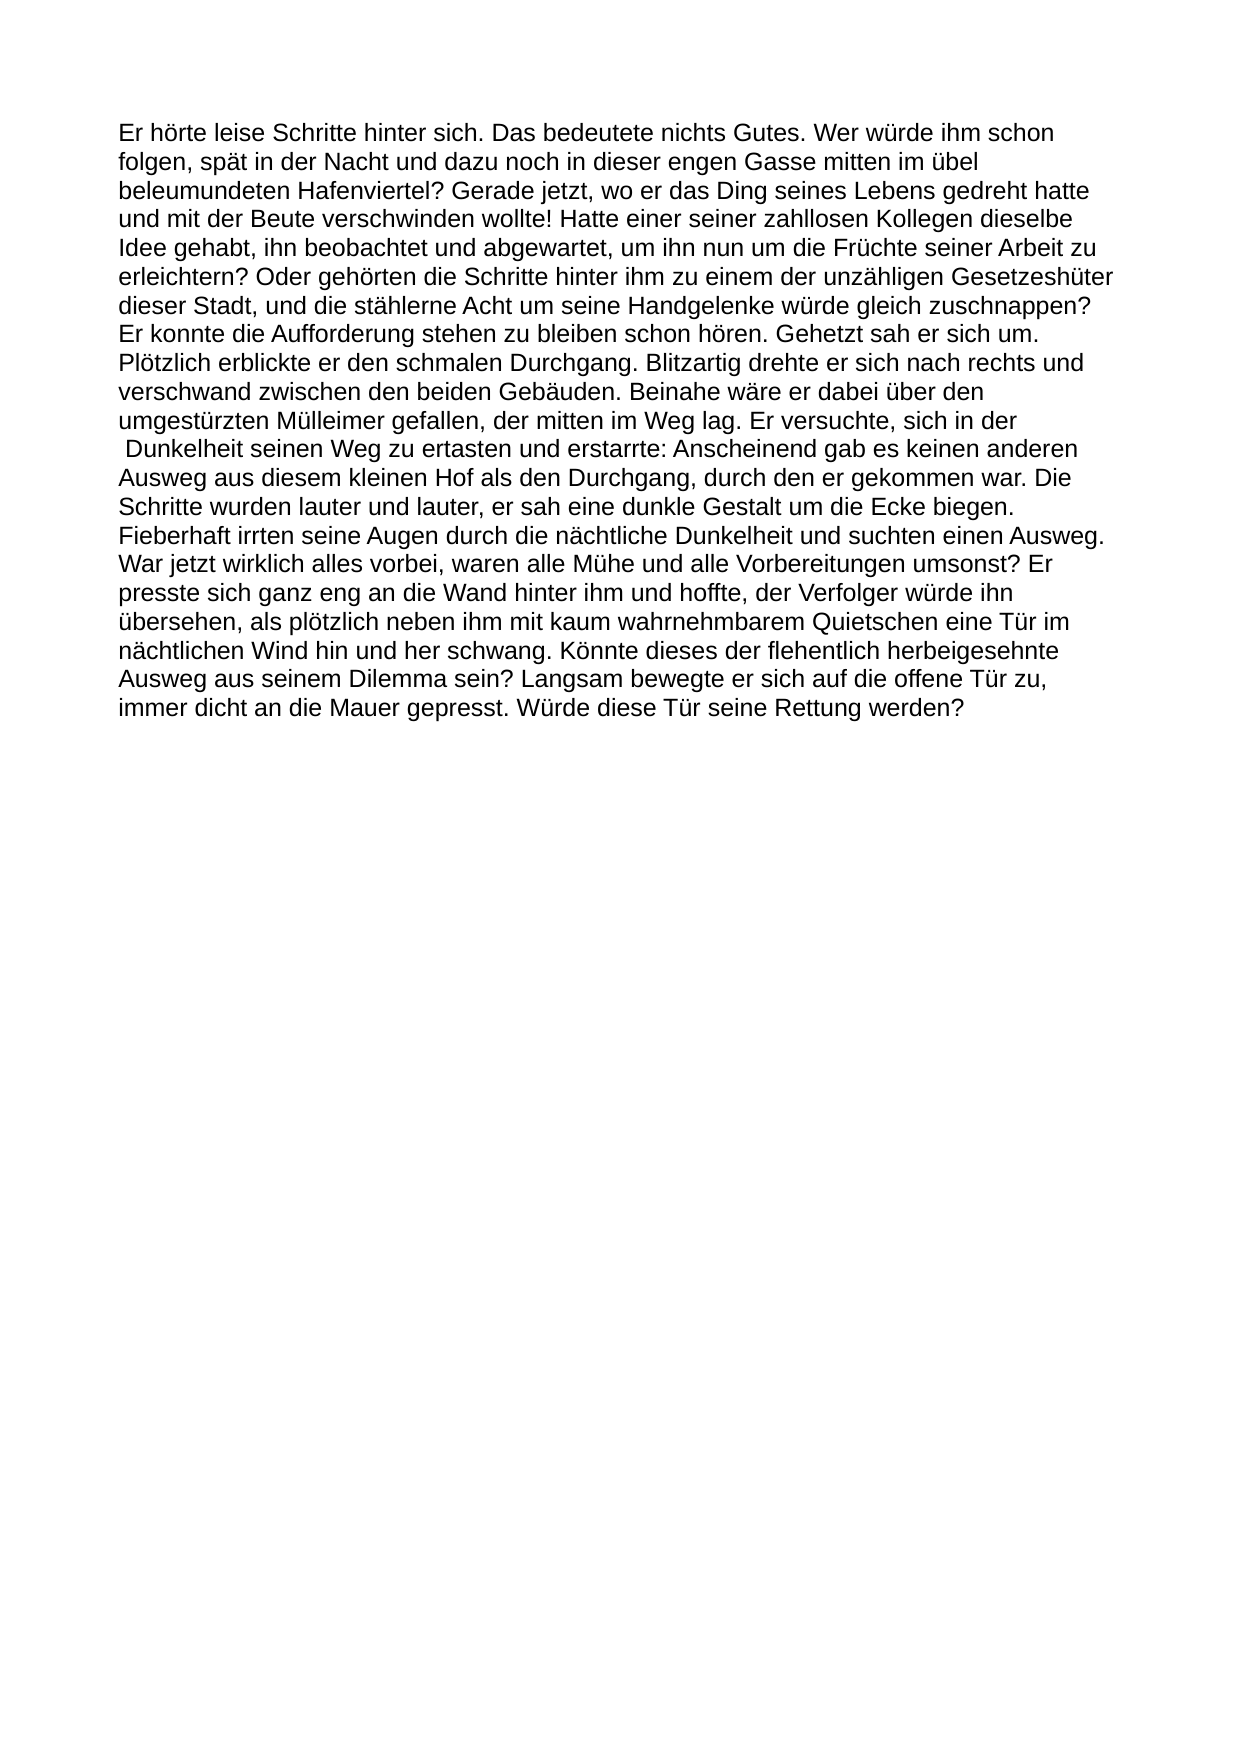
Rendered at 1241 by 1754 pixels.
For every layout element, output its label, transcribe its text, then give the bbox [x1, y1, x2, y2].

text Er hörte leise Schritte hinter sich. Das bedeutete nichts Gutes. Wer würde ihm schon folgen, spät in der Nacht und dazu noch in dieser engen Gasse mitten im übel beleumundeten Hafenviertel? Gerade jetzt, wo er das Ding seines Lebens gedreht hatte und mit der Beute verschwinden wollte! Hatte einer seiner zahllosen Kollegen dieselbe Idee gehabt, ihn beobachtet und abgewartet, um ihn nun um die Früchte seiner Arbeit zu erleichtern? Oder gehörten die Schritte hinter ihm zu einem der unzähligen Gesetzeshüter dieser Stadt, und die stählerne Acht um seine Handgelenke würde gleich zuschnappen? Er konnte die Aufforderung stehen zu bleiben schon hören. Gehetzt sah er sich um. Plötzlich erblickte er den schmalen Durchgang. Blitzartig drehte er sich nach rechts und verschwand zwischen den beiden Gebäuden. Beinahe wäre er dabei über den umgestürzten Mülleimer gefallen, der mitten im Weg lag. Er versuchte, sich in der [118, 118, 1122, 434]
text Dunkelheit seinen Weg zu ertasten und erstarrte: Anscheinend gab es keinen anderen Ausweg aus diesem kleinen Hof als den Durchgang, durch den er gekommen war. Die Schritte wurden lauter und lauter, er sah eine dunkle Gestalt um die Ecke biegen. Fieberhaft irrten seine Augen durch die nächtliche Dunkelheit und suchten einen Ausweg. War jetzt wirklich alles vorbei, waren alle Mühe und alle Vorbereitungen umsonst? Er presste sich ganz eng an die Wand hinter ihm und hoffte, der Verfolger würde ihn übersehen, als plötzlich neben ihm mit kaum wahrnehmbarem Quietschen eine Tür im nächtlichen Wind hin und her schwang. Könnte dieses der flehentlich herbeigesehnte Ausweg aus seinem Dilemma sein? Langsam bewegte er sich auf die offene Tür zu, immer dicht an die Mauer gepresst. Würde diese Tür seine Rettung werden? [118, 434, 1122, 722]
